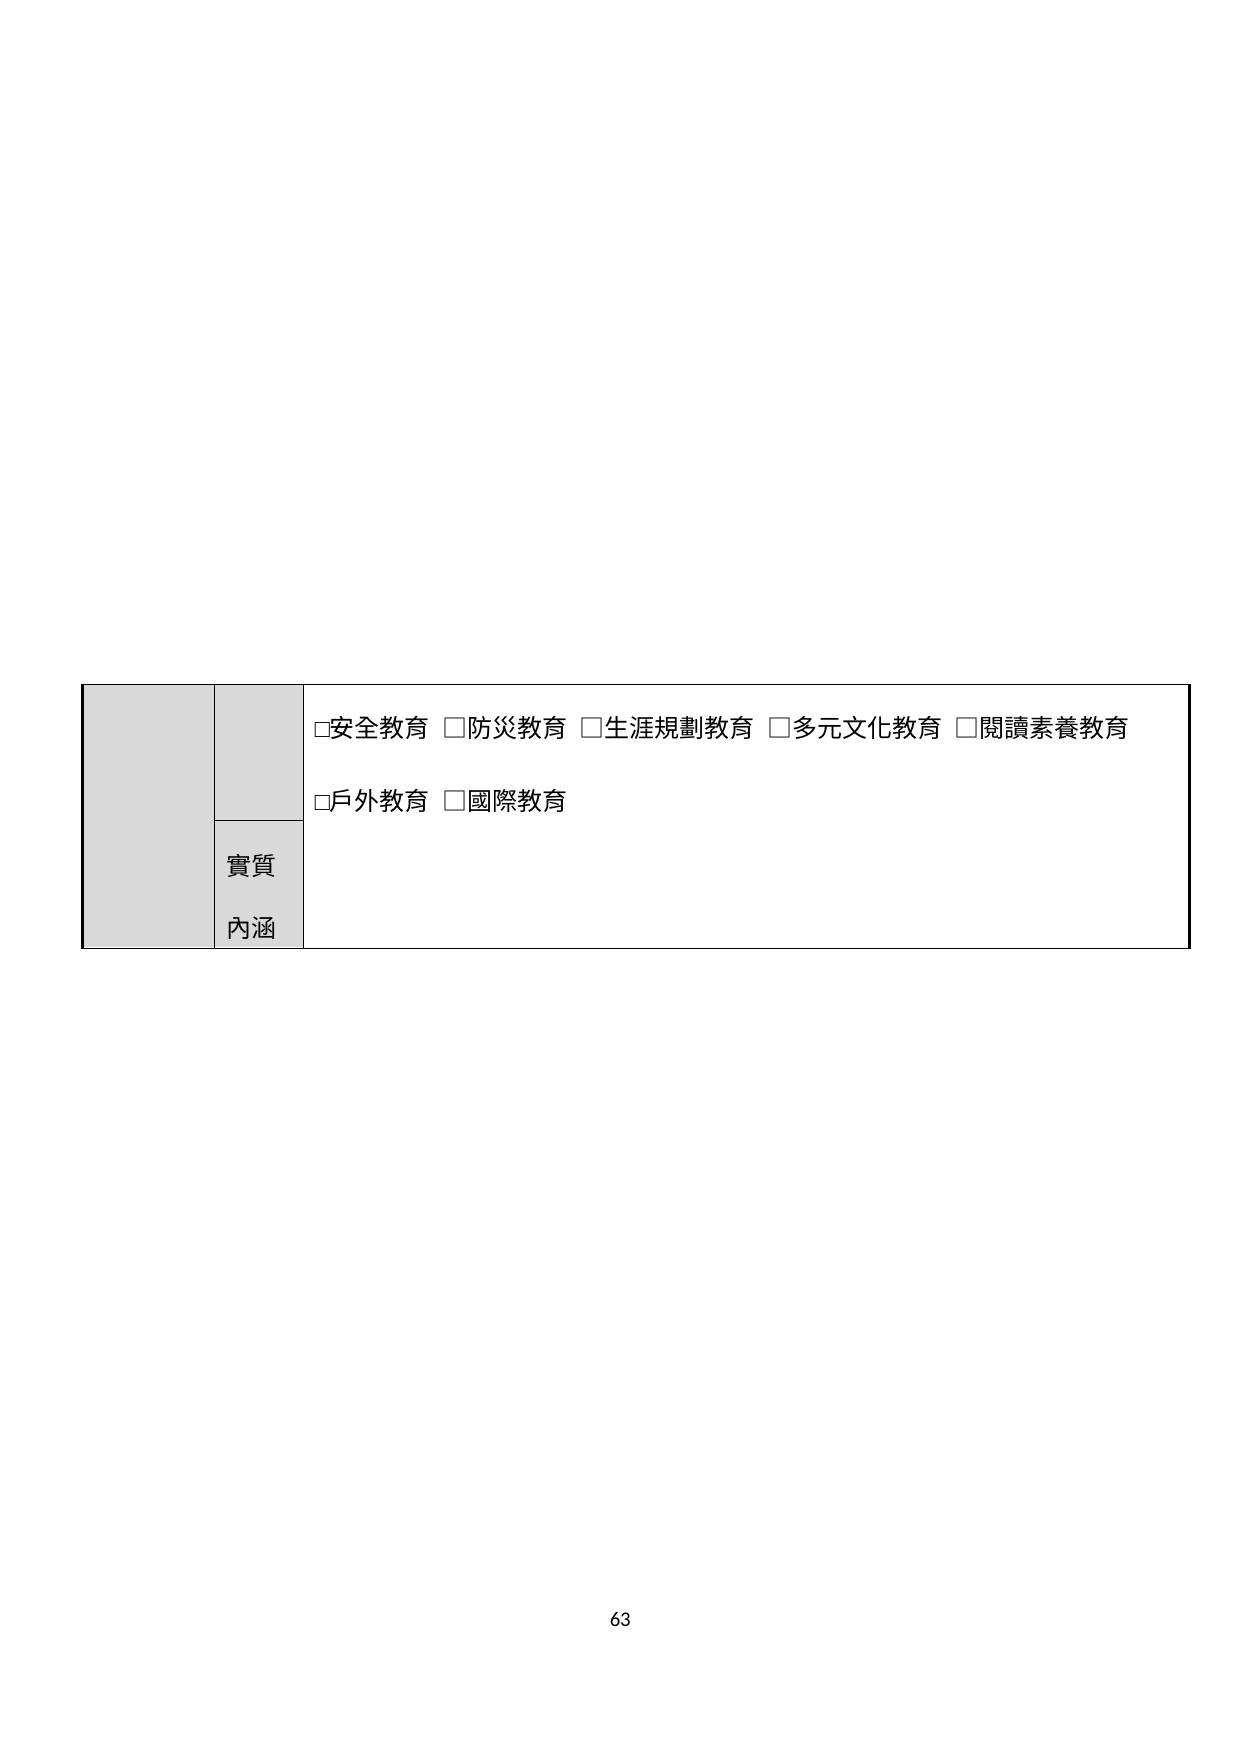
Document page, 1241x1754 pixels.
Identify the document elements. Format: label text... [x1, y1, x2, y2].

table_cell 實質內涵 [215, 821, 303, 947]
table_header [84, 685, 214, 947]
table_header [215, 685, 303, 820]
table_header □安全教育 □防災教育 □生涯規劃教育 □多元文化教育 □閱讀素養教育 □戶外教育 □國際教育 [304, 685, 1188, 820]
table_cell [304, 823, 1188, 947]
